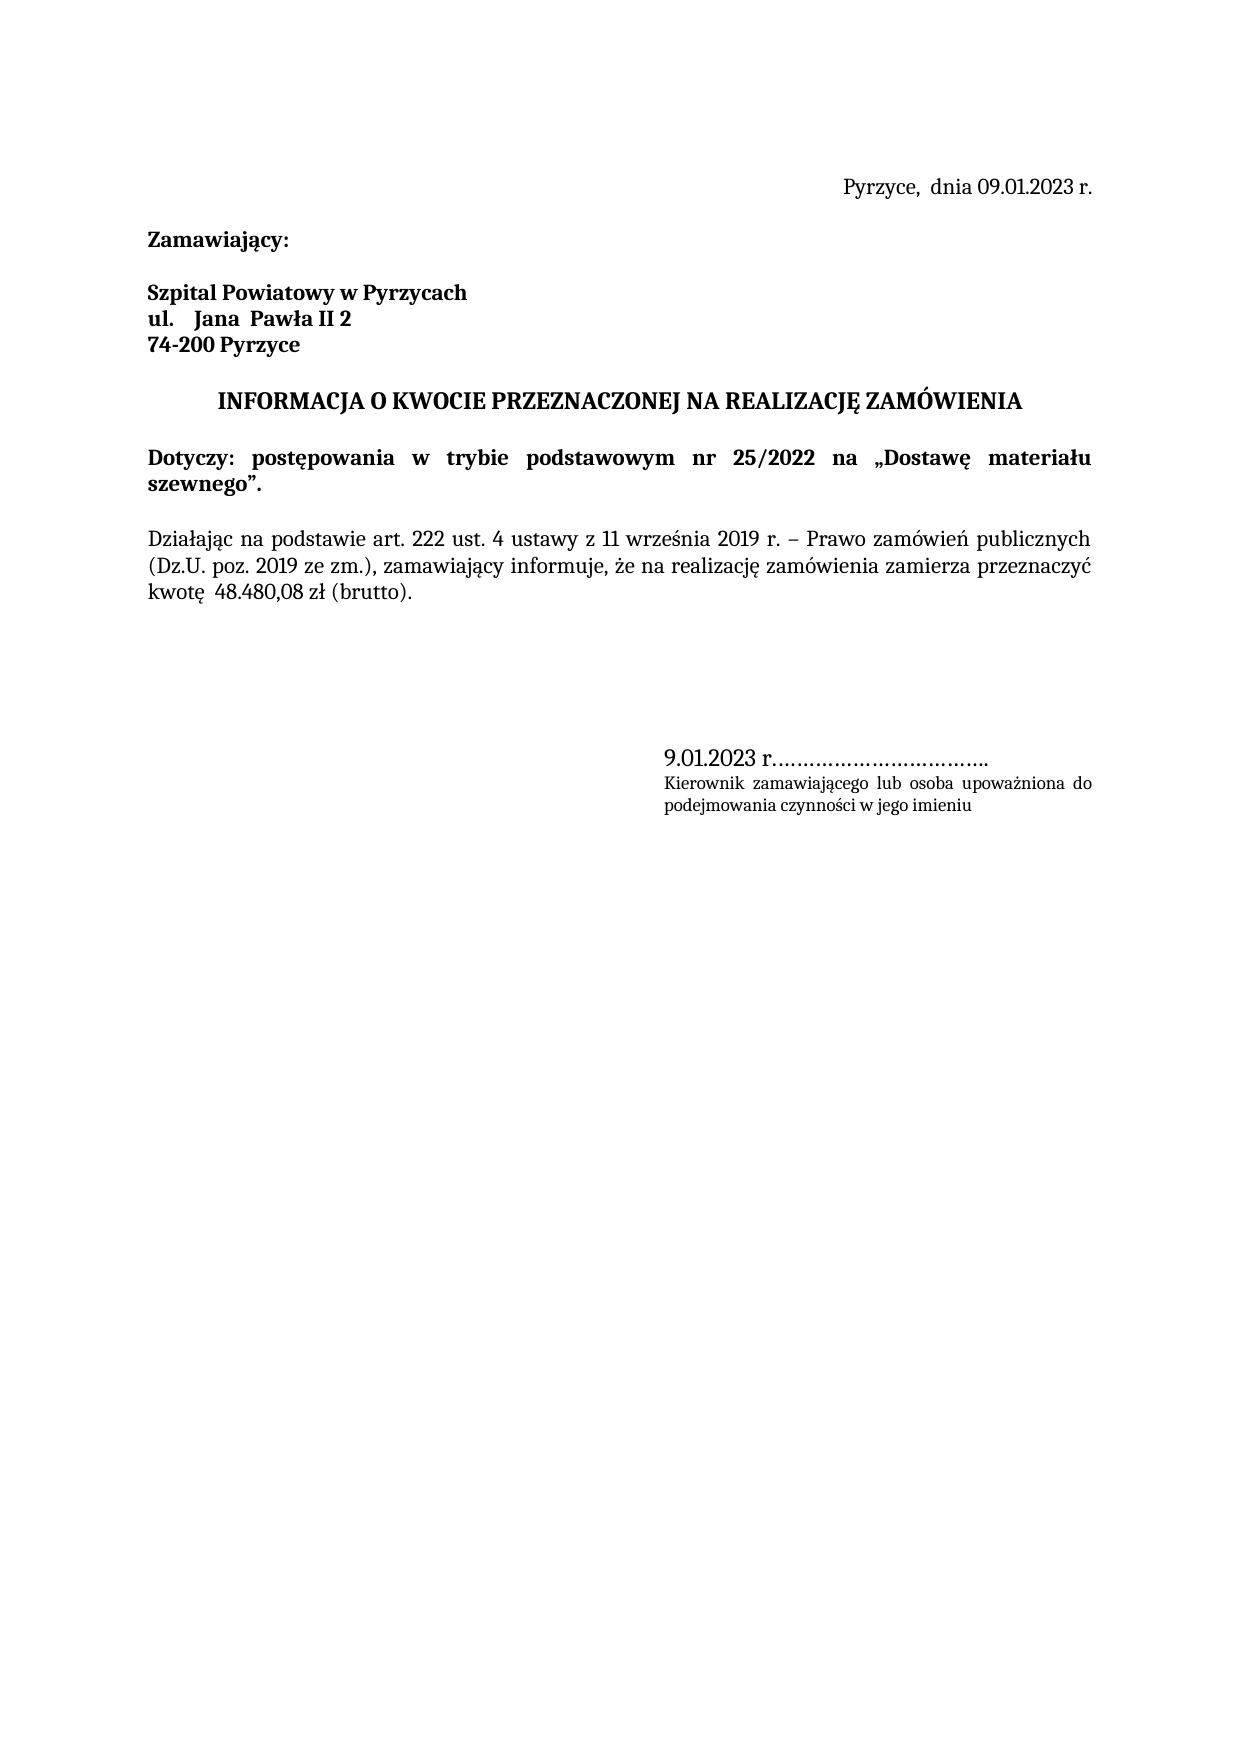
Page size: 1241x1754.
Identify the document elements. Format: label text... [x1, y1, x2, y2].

text Zamawiający: [148, 227, 1093, 253]
text Kierownik zamawiającego lub osoba upoważniona do podejmowania czynności w jego imieniu [664, 773, 1093, 816]
text Działając na podstawie art. 222 ust. 4 ustawy z 11 września 2019 r. – Prawo zamówień publicznych (Dz.U. poz. 2019 ze zm.), zamawiający informuje, że na realizację zamówienia zamierza przeznaczyć kwotę 48.480,08 zł (brutto). [148, 526, 1093, 605]
text Pyrzyce, dnia 09.01.2023 r. [118, 174, 1093, 200]
text Dotyczy: postępowania w trybie podstawowym nr 25/2022 na „Dostawę materiału szewnego”. [148, 445, 1093, 497]
text 74-200 Pyrzyce [148, 332, 1093, 358]
text Szpital Powiatowy w Pyrzycach [148, 279, 1093, 306]
text 9.01.2023 r.……………………………. [590, 744, 1093, 773]
text INFORMACJA O KWOCIE PRZEZNACZONEJ NA REALIZACJĘ ZAMÓWIENIA [148, 387, 1093, 416]
text ul. Jana Pawła II 2 [148, 306, 1093, 332]
